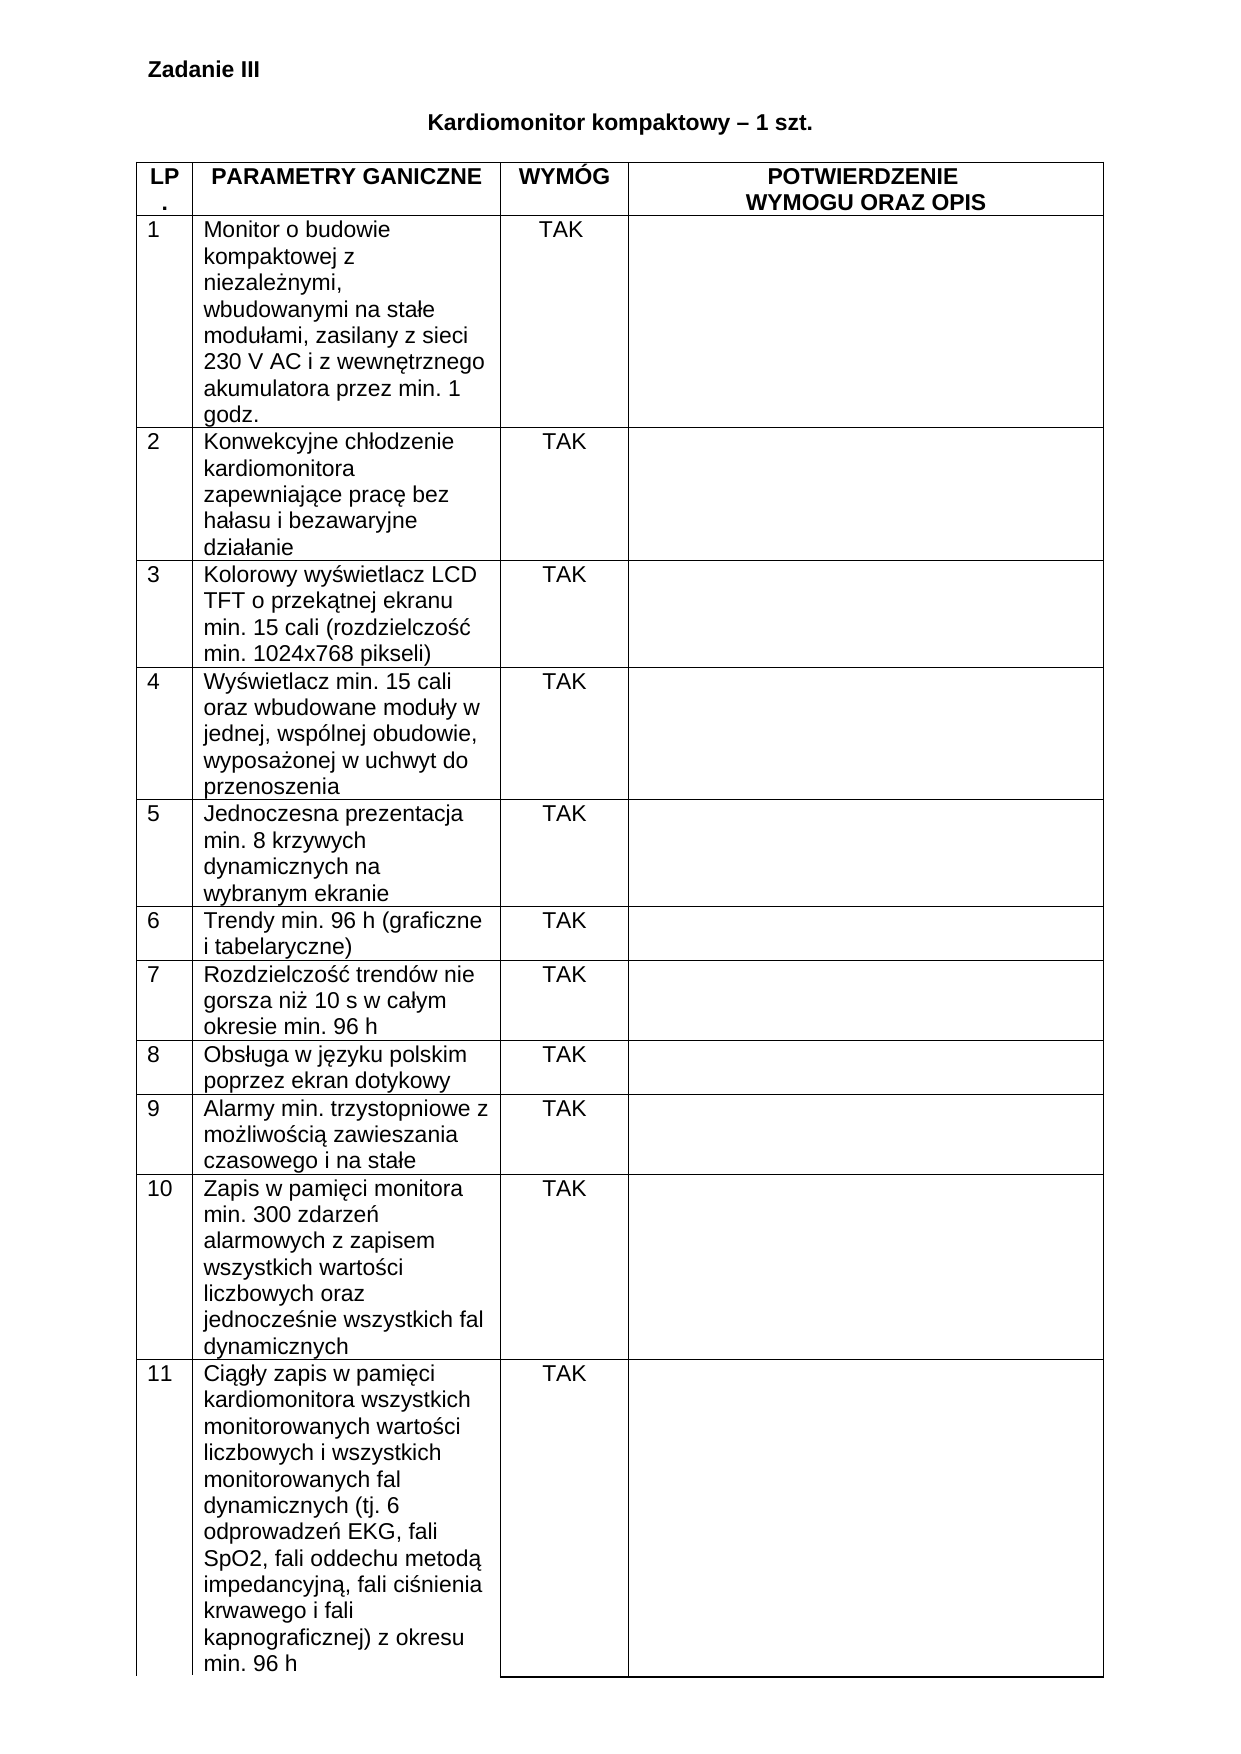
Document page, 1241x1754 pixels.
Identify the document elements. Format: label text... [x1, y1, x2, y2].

table_cell 6 [137, 907, 192, 959]
text Zadanie III [148, 56, 1093, 83]
table_cell [629, 1360, 1103, 1676]
table_header WYMÓG [501, 163, 628, 215]
table_cell TAK [501, 561, 628, 667]
table_cell Obsługa w języku polskim poprzez ekran dotykowy [193, 1041, 500, 1093]
table_cell TAK [501, 961, 628, 1040]
table_cell TAK [501, 668, 628, 799]
text Kardiomonitor kompaktowy – 1 szt. [148, 109, 1093, 135]
table_cell 1 [137, 216, 192, 427]
table_cell [629, 561, 1103, 667]
table_cell Wyświetlacz min. 15 cali oraz wbudowane moduły w jednej, wspólnej obudowie, wyposażonej w uchwyt do przenoszenia [193, 668, 500, 799]
table_cell [629, 1175, 1103, 1359]
table_cell Trendy min. 96 h (graficzne i tabelaryczne) [193, 907, 500, 959]
table_cell 7 [137, 961, 192, 1040]
table_cell 9 [137, 1095, 192, 1173]
table_cell [629, 907, 1103, 959]
table_header POTWIERDZENIE WYMOGU ORAZ OPIS [629, 163, 1103, 215]
table_cell TAK [501, 800, 628, 906]
table_cell 11 [137, 1360, 193, 1676]
table_cell TAK [501, 1095, 628, 1173]
table_cell [629, 668, 1103, 799]
table_cell [629, 1041, 1103, 1093]
table_cell TAK [501, 1360, 628, 1676]
table_cell Konwekcyjne chłodzenie kardiomonitora zapewniające pracę bez hałasu i bezawaryjne działanie [193, 428, 500, 560]
table_cell 5 [137, 800, 192, 906]
table_cell Monitor o budowie kompaktowej z niezależnymi, wbudowanymi na stałe modułami, zasilany z sieci 230 V AC i z wewnętrznego akumulatora przez min. 1 godz. [193, 216, 500, 427]
table_cell 8 [137, 1041, 192, 1093]
table_header LP. [137, 163, 192, 215]
table_cell 10 [137, 1175, 192, 1359]
table_cell 3 [137, 561, 192, 667]
table_header PARAMETRY GANICZNE [193, 163, 500, 215]
table_cell Alarmy min. trzystopniowe z możliwością zawieszania czasowego i na stałe [193, 1095, 500, 1173]
table_cell Ciągły zapis w pamięci kardiomonitora wszystkich monitorowanych wartości liczbowych i wszystkich monitorowanych fal dynamicznych (tj. 6 odprowadzeń EKG, fali SpO2, fali oddechu metodą impedancyjną, fali ciśnienia krwawego i fali kapnograficznej) z okresu min. 96 h [193, 1360, 500, 1676]
table_cell Rozdzielczość trendów nie gorsza niż 10 s w całym okresie min. 96 h [193, 961, 500, 1040]
table_cell TAK [501, 216, 628, 427]
table_cell [629, 1095, 1103, 1173]
table_cell Jednoczesna prezentacja min. 8 krzywych dynamicznych na wybranym ekranie [193, 800, 500, 906]
table_cell TAK [501, 1175, 628, 1359]
table_cell 2 [137, 428, 192, 560]
table_cell TAK [501, 907, 628, 959]
table_cell 4 [137, 668, 192, 799]
table_cell TAK [501, 1041, 628, 1093]
table_cell TAK [501, 428, 628, 560]
table_cell [629, 800, 1103, 906]
table_cell Kolorowy wyświetlacz LCD TFT o przekątnej ekranu min. 15 cali (rozdzielczość min. 1024x768 pikseli) [193, 561, 500, 667]
table_cell [629, 216, 1103, 427]
table_cell [629, 961, 1103, 1040]
table_cell Zapis w pamięci monitora min. 300 zdarzeń alarmowych z zapisem wszystkich wartości liczbowych oraz jednocześnie wszystkich fal dynamicznych [193, 1175, 500, 1359]
table_cell [629, 428, 1103, 560]
